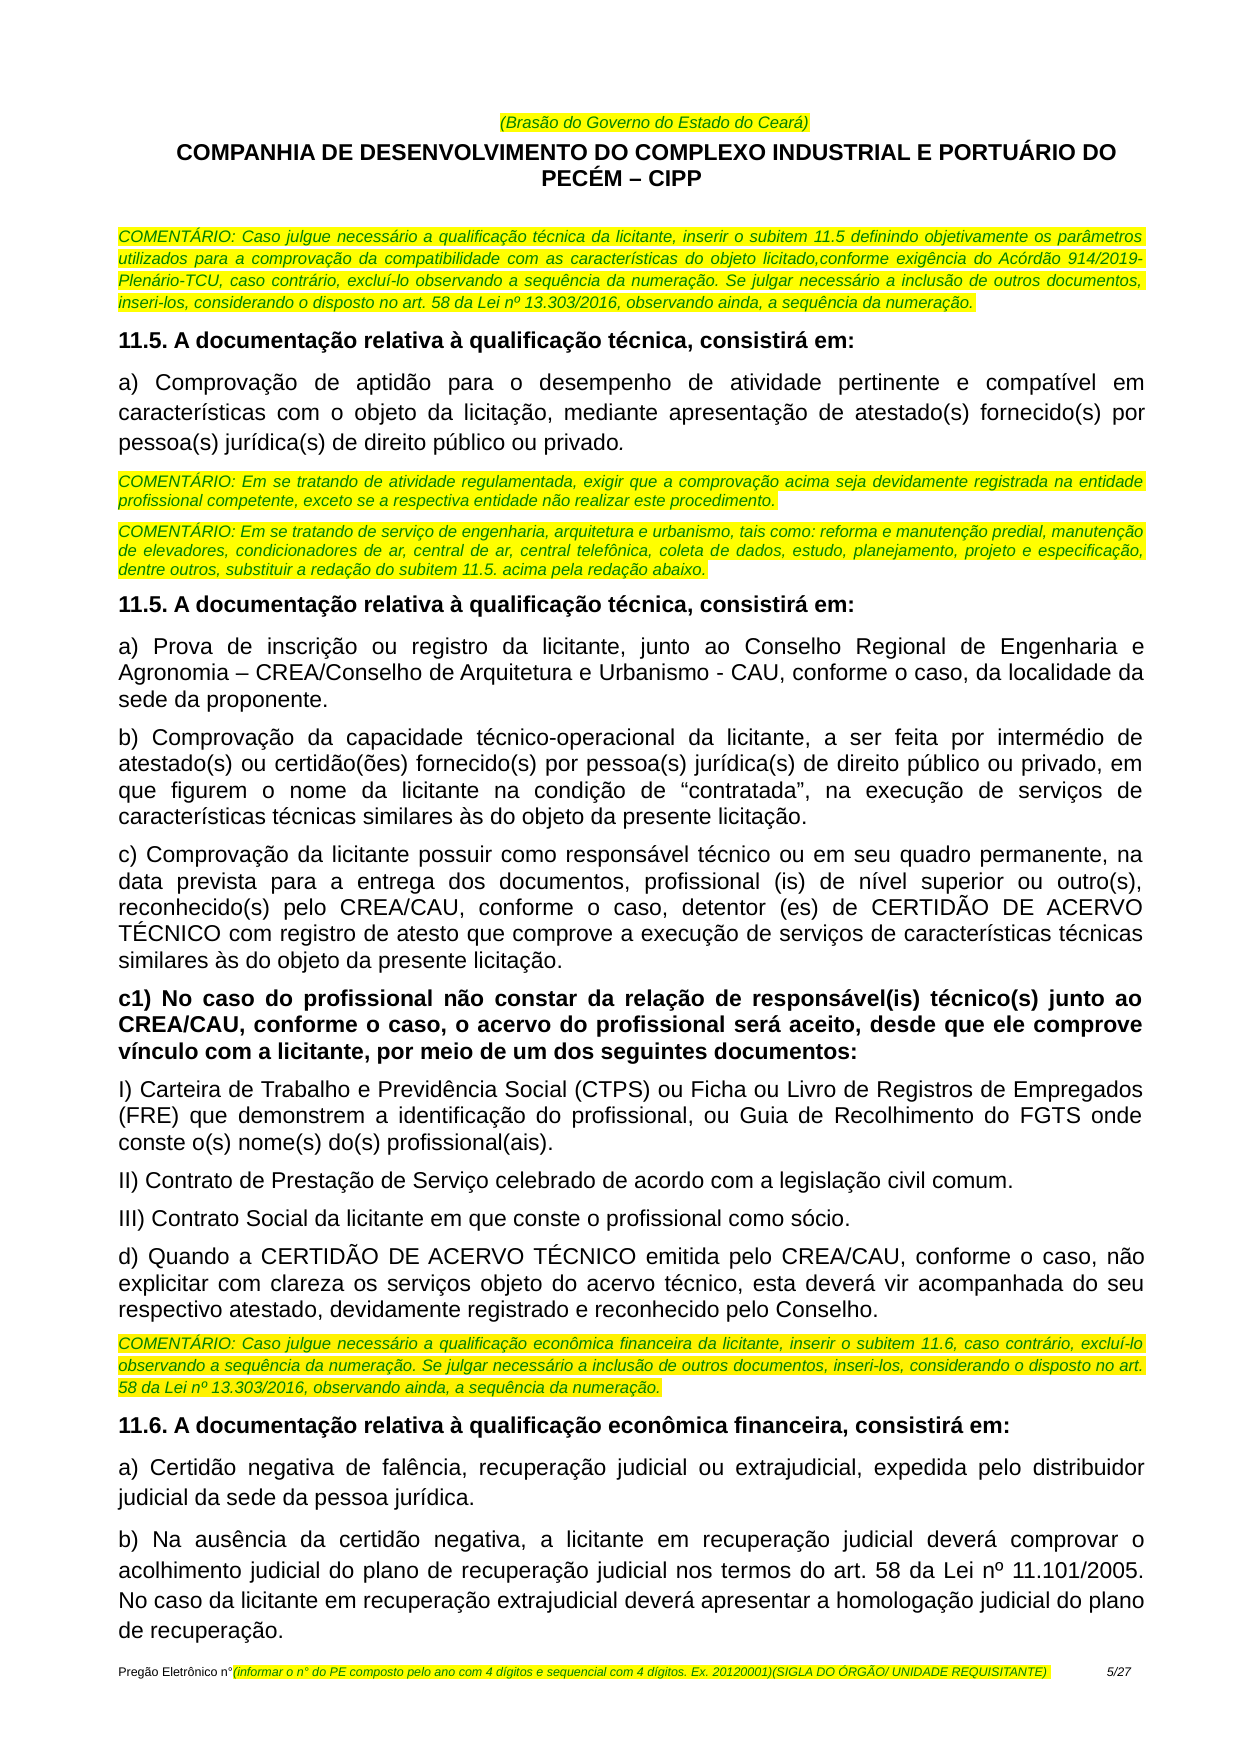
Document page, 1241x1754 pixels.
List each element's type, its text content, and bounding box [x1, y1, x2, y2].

text COMENTÁRIO: Em se tratando de atividade regulamentada, exigir que a comprovação acima seja devidamente registrada na entidade profissional competente, exceto se a respectiva entidade não realizar este procedimento. [118, 471, 1146, 510]
text a) Prova de inscrição ou registro da licitante, junto ao Conselho Regional de Engenharia e Agronomia – CREA/Conselho de Arquitetura e Urbanismo - CAU, conforme o caso, da localidade da sede da proponente. [118, 633, 1146, 712]
text b) Comprovação da capacidade técnico-operacional da licitante, a ser feita por intermédio de atestado(s) ou certidão(ões) fornecido(s) por pessoa(s) jurídica(s) de direito público ou privado, em que figurem o nome da licitante na condição de “contratada”, na execução de serviços de características técnicas similares às do objeto da presente licitação. [118, 724, 1143, 829]
text c1) No caso do profissional não constar da relação de responsável(is) técnico(s) junto ao CREA/CAU, conforme o caso, o acervo do profissional será aceito, desde que ele comprove vínculo com a licitante, por meio de um dos seguintes documentos: [118, 985, 1143, 1064]
text COMENTÁRIO: Caso julgue necessário a qualificação econômica financeira da licitante, inserir o subitem 11.6, caso contrário, excluí-lo observando a sequência da numeração. Se julgar necessário a inclusão de outros documentos, inseri-los, considerando o disposto no art. 58 da Lei nº 13.303/2016, observando ainda, a sequência da numeração. [118, 1334, 1146, 1397]
text 11.6. A documentação relativa à qualificação econômica financeira, consistirá em: [118, 1412, 1146, 1438]
text COMENTÁRIO: Em se tratando de serviço de engenharia, arquitetura e urbanismo, tais como: reforma e manutenção predial, manutenção de elevadores, condicionadores de ar, central de ar, central telefônica, coleta de dados, estudo, planejamento, projeto e especificação, dentre outros, substituir a redação do subitem 11.5. acima pela redação abaixo. [118, 522, 1146, 579]
text d) Quando a CERTIDÃO DE ACERVO TÉCNICO emitida pelo CREA/CAU, conforme o caso, não explicitar com clareza os serviços objeto do acervo técnico, esta deverá vir acompanhada do seu respectivo atestado, devidamente registrado e reconhecido pelo Conselho. [118, 1243, 1146, 1322]
text I) Carteira de Trabalho e Previdência Social (CTPS) ou Ficha ou Livro de Registros de Empregados (FRE) que demonstrem a identificação do profissional, ou Guia de Recolhimento do FGTS onde conste o(s) nome(s) do(s) profissional(ais). [118, 1076, 1143, 1155]
text b) Na ausência da certidão negativa, a licitante em recuperação judicial deverá comprovar o acolhimento judicial do plano de recuperação judicial nos termos do art. 58 da Lei nº 11.101/2005. No caso da licitante em recuperação extrajudicial deverá apresentar a homologação judicial do plano de recuperação. [118, 1526, 1146, 1643]
text c) Comprovação da licitante possuir como responsável técnico ou em seu quadro permanente, na data prevista para a entrega dos documentos, profissional (is) de nível superior ou outro(s), reconhecido(s) pelo CREA/CAU, conforme o caso, detentor (es) de CERTIDÃO DE ACERVO TÉCNICO com registro de atesto que comprove a execução de serviços de características técnicas similares às do objeto da presente licitação. [118, 841, 1143, 973]
text III) Contrato Social da licitante em que conste o profissional como sócio. [118, 1205, 1143, 1231]
text II) Contrato de Prestação de Serviço celebrado de acordo com a legislação civil comum. [118, 1167, 1143, 1193]
text COMENTÁRIO: Caso julgue necessário a qualificação técnica da licitante, inserir o subitem 11.5 definindo objetivamente os parâmetros utilizados para a comprovação da compatibilidade com as características do objeto licitado,conforme exigência do Acórdão 914/2019-Plenário-TCU, caso contrário, excluí-lo observando a sequência da numeração. Se julgar necessário a inclusão de outros documentos, inseri-los, considerando o disposto no art. 58 da Lei nº 13.303/2016, observando ainda, a sequência da numeração. [118, 227, 1146, 312]
text a) Comprovação de aptidão para o desempenho de atividade pertinente e compatível em características com o objeto da licitação, mediante apresentação de atestado(s) fornecido(s) por pessoa(s) jurídica(s) de direito público ou privado. [118, 369, 1146, 456]
text a) Certidão negativa de falência, recuperação judicial ou extrajudicial, expedida pelo distribuidor judicial da sede da pessoa jurídica. [118, 1454, 1146, 1511]
text 11.5. A documentação relativa à qualificação técnica, consistirá em: [118, 327, 1146, 353]
text 11.5. A documentação relativa à qualificação técnica, consistirá em: [118, 591, 1146, 617]
